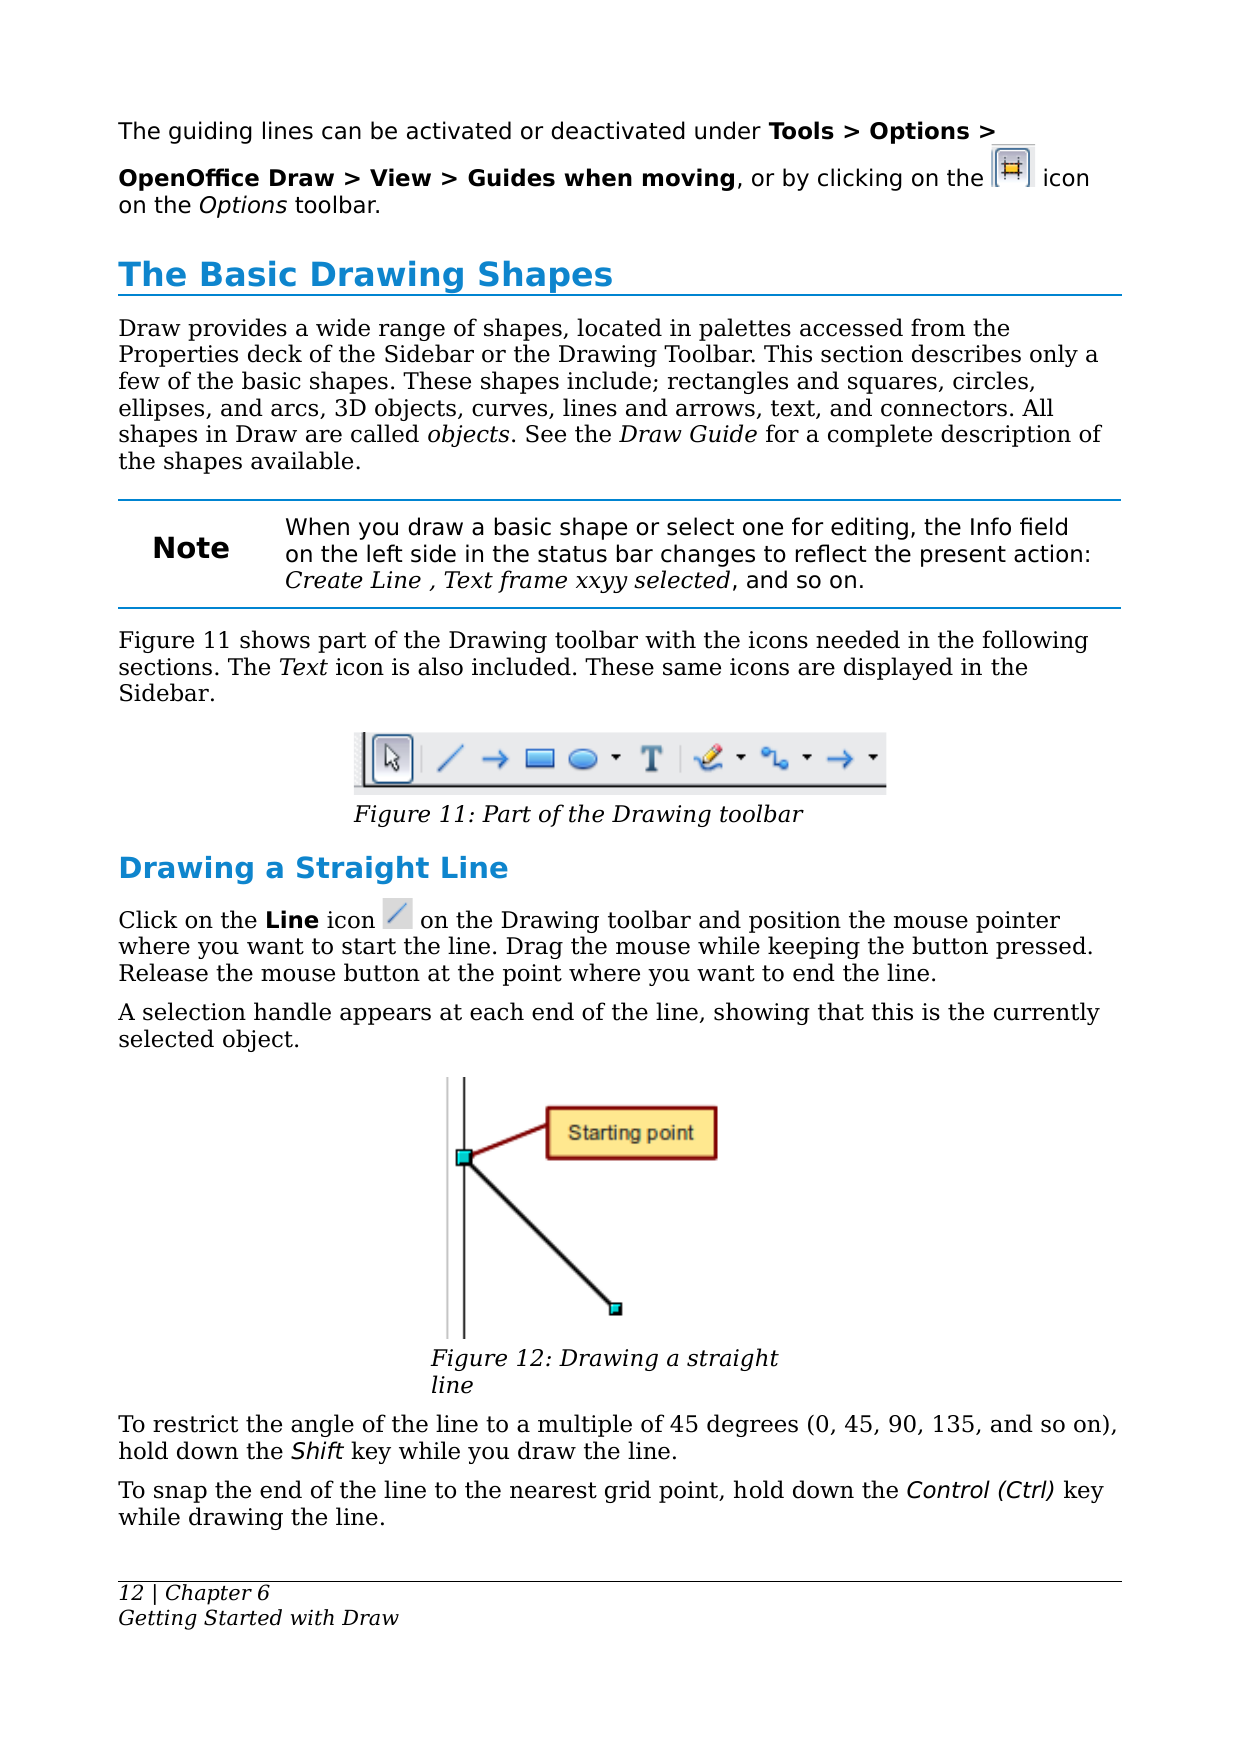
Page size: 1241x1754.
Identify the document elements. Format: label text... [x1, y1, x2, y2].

text Click on the Line icon on the Drawing toolbar and position the mouse pointer where you want to start the line. Drag the mouse while keeping the button pressed. Release the mouse button at the point where you want to end the line. [118, 898, 1122, 987]
text Draw provides a wide range of shapes, located in palettes accessed from the Properties deck of the Sidebar or the Drawing Toolbar. This section describes only a few of the basic shapes. These shapes include; rectangles and squares, circles, ellipses, and arcs, 3D objects, curves, lines and arrows, text, and connectors. All shapes in Draw are called objects. See the Draw Guide for a complete description of the shapes available. [118, 315, 1122, 475]
table_header Note [118, 501, 263, 607]
text Figure 11: Part of the Drawing toolbar [354, 801, 886, 827]
picture [430, 1077, 746, 1339]
picture [353, 732, 887, 795]
text The guiding lines can be activated or deactivated under Tools > Options > OpenOffice Draw > View > Guides when moving, or by clicking on the icon on the Options toolbar. [118, 118, 1122, 219]
text To snap the end of the line to the nearest grid point, hold down the Control (Ctrl) key while drawing the line. [118, 1477, 1122, 1530]
picture [382, 898, 413, 929]
text To restrict the angle of the line to a multiple of 45 degrees (0, 45, 90, 135, and so on), hold down the Shift key while you draw the line. [118, 1411, 1122, 1464]
text A selection handle appears at each end of the line, showing that this is the currently selected object. [118, 999, 1122, 1053]
text Figure 12: Drawing a straight line [431, 1345, 809, 1399]
picture [991, 144, 1035, 187]
subtitle Drawing a Straight Line [118, 852, 1122, 886]
subtitle The Basic Drawing Shapes [118, 255, 1122, 294]
table_header When you draw a basic shape or select one for editing, the Info field on the left side in the status bar changes to reflect the present action: Create Line , Text frame xxyy selected, and so on. [264, 501, 1121, 607]
text Figure 11 shows part of the Drawing toolbar with the icons needed in the following sections. The Text icon is also included. These same icons are displayed in the Sidebar. [118, 627, 1122, 707]
